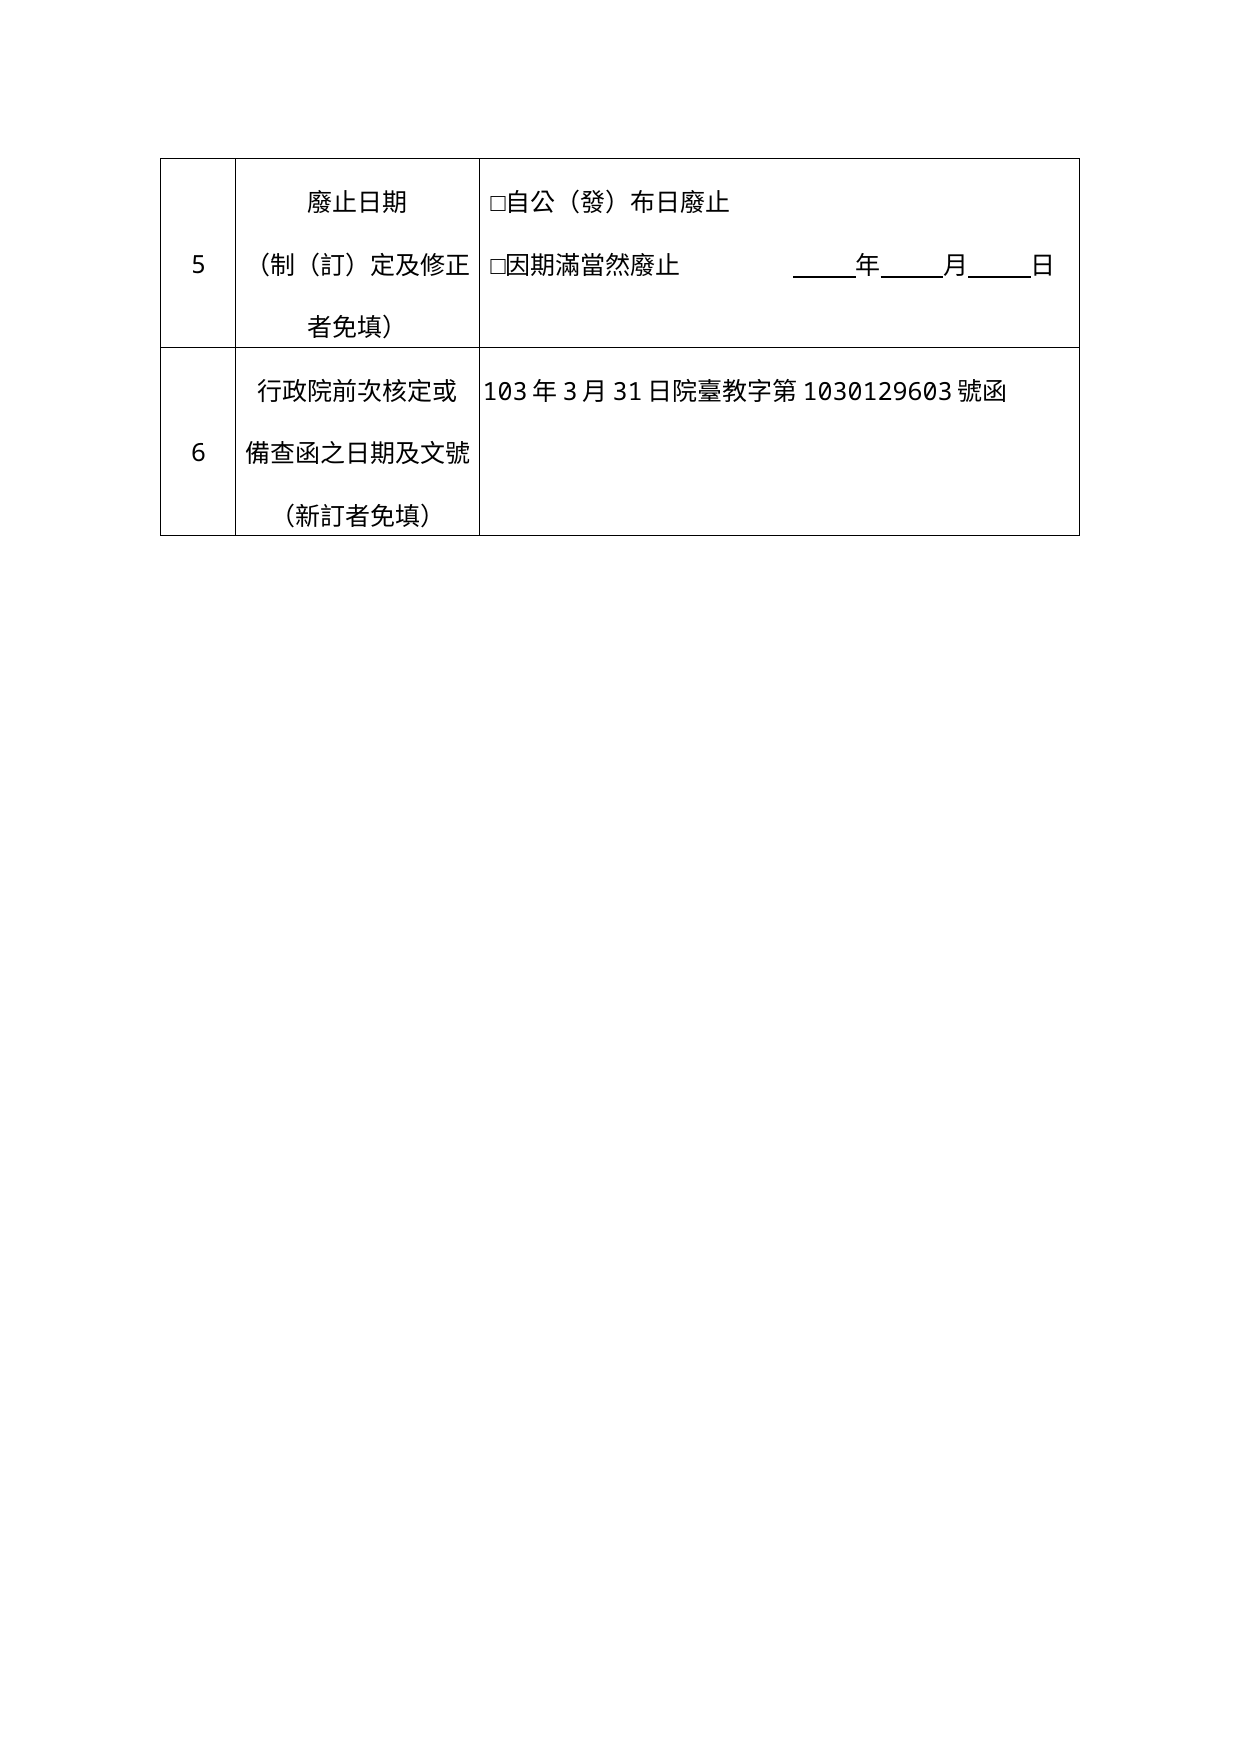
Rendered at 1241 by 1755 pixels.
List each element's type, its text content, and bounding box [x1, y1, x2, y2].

table_cell 6 [161, 348, 235, 535]
table_cell 行政院前次核定或 備查函之日期及文號 （新訂者免填） [236, 348, 479, 535]
table_cell 5 [161, 159, 235, 347]
table_cell 103年3月31日院臺教字第1030129603號函 [480, 348, 1079, 535]
table_cell 廢止日期 （制（訂）定及修正者免填） [236, 159, 479, 347]
table_cell □自公（發）布日廢止 □因期滿當然廢止 年 月 日 [480, 159, 1079, 347]
